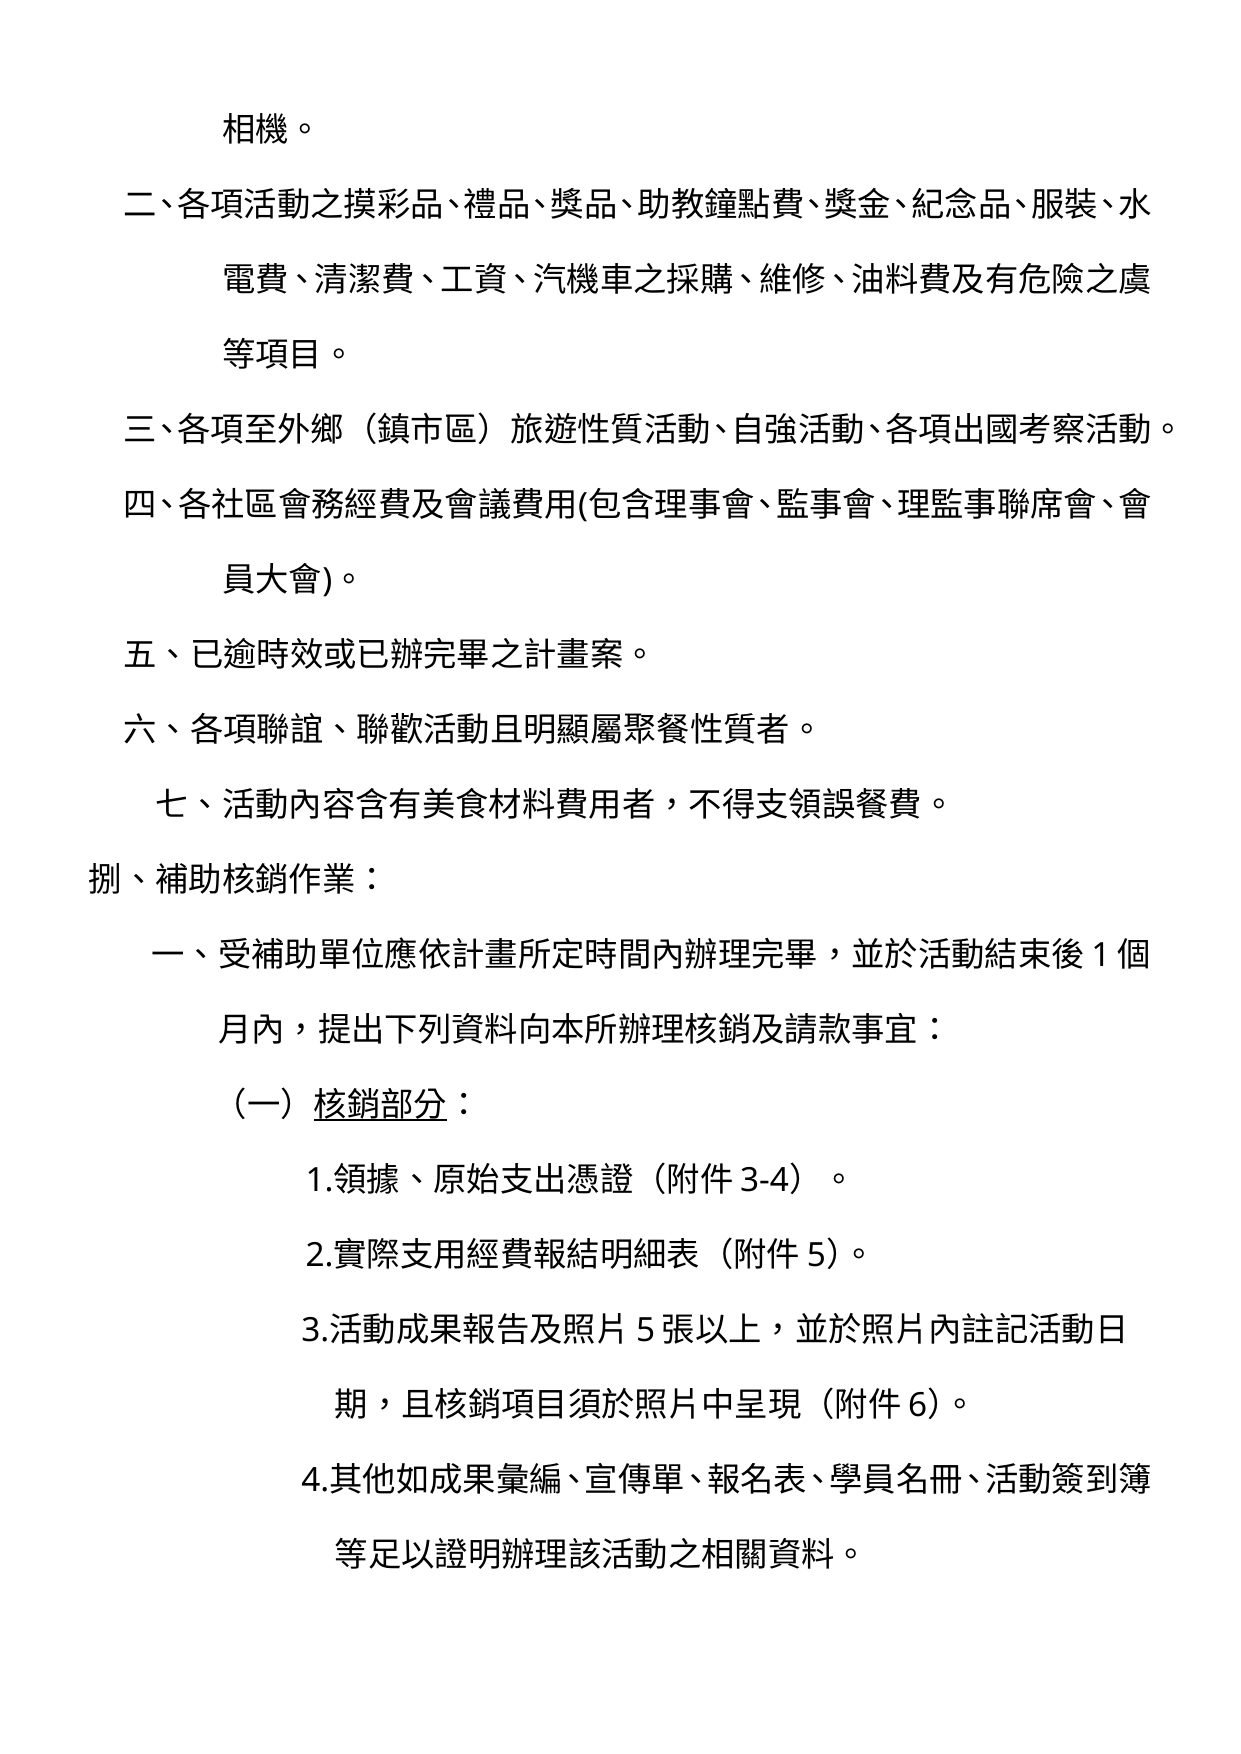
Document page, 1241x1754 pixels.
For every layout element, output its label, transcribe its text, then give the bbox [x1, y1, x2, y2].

text 2.實際支用經費報結明細表（附件5）。 [89, 1214, 1152, 1289]
text 六、各項聯誼、聯歡活動且明顯屬聚餐性質者。 [89, 689, 1152, 764]
text 七、活動內容含有美食材料費用者，不得支領誤餐費。 [89, 764, 1152, 839]
text 四、各社區會務經費及會議費用(包含理事會、監事會、理監事聯席會、會員大會)。 [89, 464, 1152, 614]
text 二、各項活動之摸彩品、禮品、獎品、助教鐘點費、獎金、紀念品、服裝、水電費、清潔費、工資、汽機車之採購、維修、油料費及有危險之虞等項目。 [89, 164, 1152, 389]
text 三、各項至外鄉（鎮市區）旅遊性質活動、自強活動、各項出國考察活動。 [89, 389, 1152, 464]
text 五、已逾時效或已辦完畢之計畫案。 [89, 614, 1152, 689]
text （一）核銷部分： [213, 1064, 1152, 1139]
text 一、社區活動中心及辦公會所之冷氣設備、按摩器材、遊戲機、攝影機、相機。 [155, 89, 1152, 164]
text 一、受補助單位應依計畫所定時間內辦理完畢，並於活動結束後1個月內，提出下列資料向本所辦理核銷及請款事宜： [151, 914, 1152, 1064]
text 4.其他如成果彙編、宣傳單、報名表、學員名冊、活動簽到簿等足以證明辦理該活動之相關資料。 [301, 1439, 1152, 1589]
text 捌、補助核銷作業： [89, 839, 1152, 914]
text 1.領據、原始支出憑證（附件3-4）。 [89, 1139, 1152, 1214]
text 3.活動成果報告及照片5張以上，並於照片內註記活動日期，且核銷項目須於照片中呈現（附件6）。 [301, 1289, 1152, 1439]
